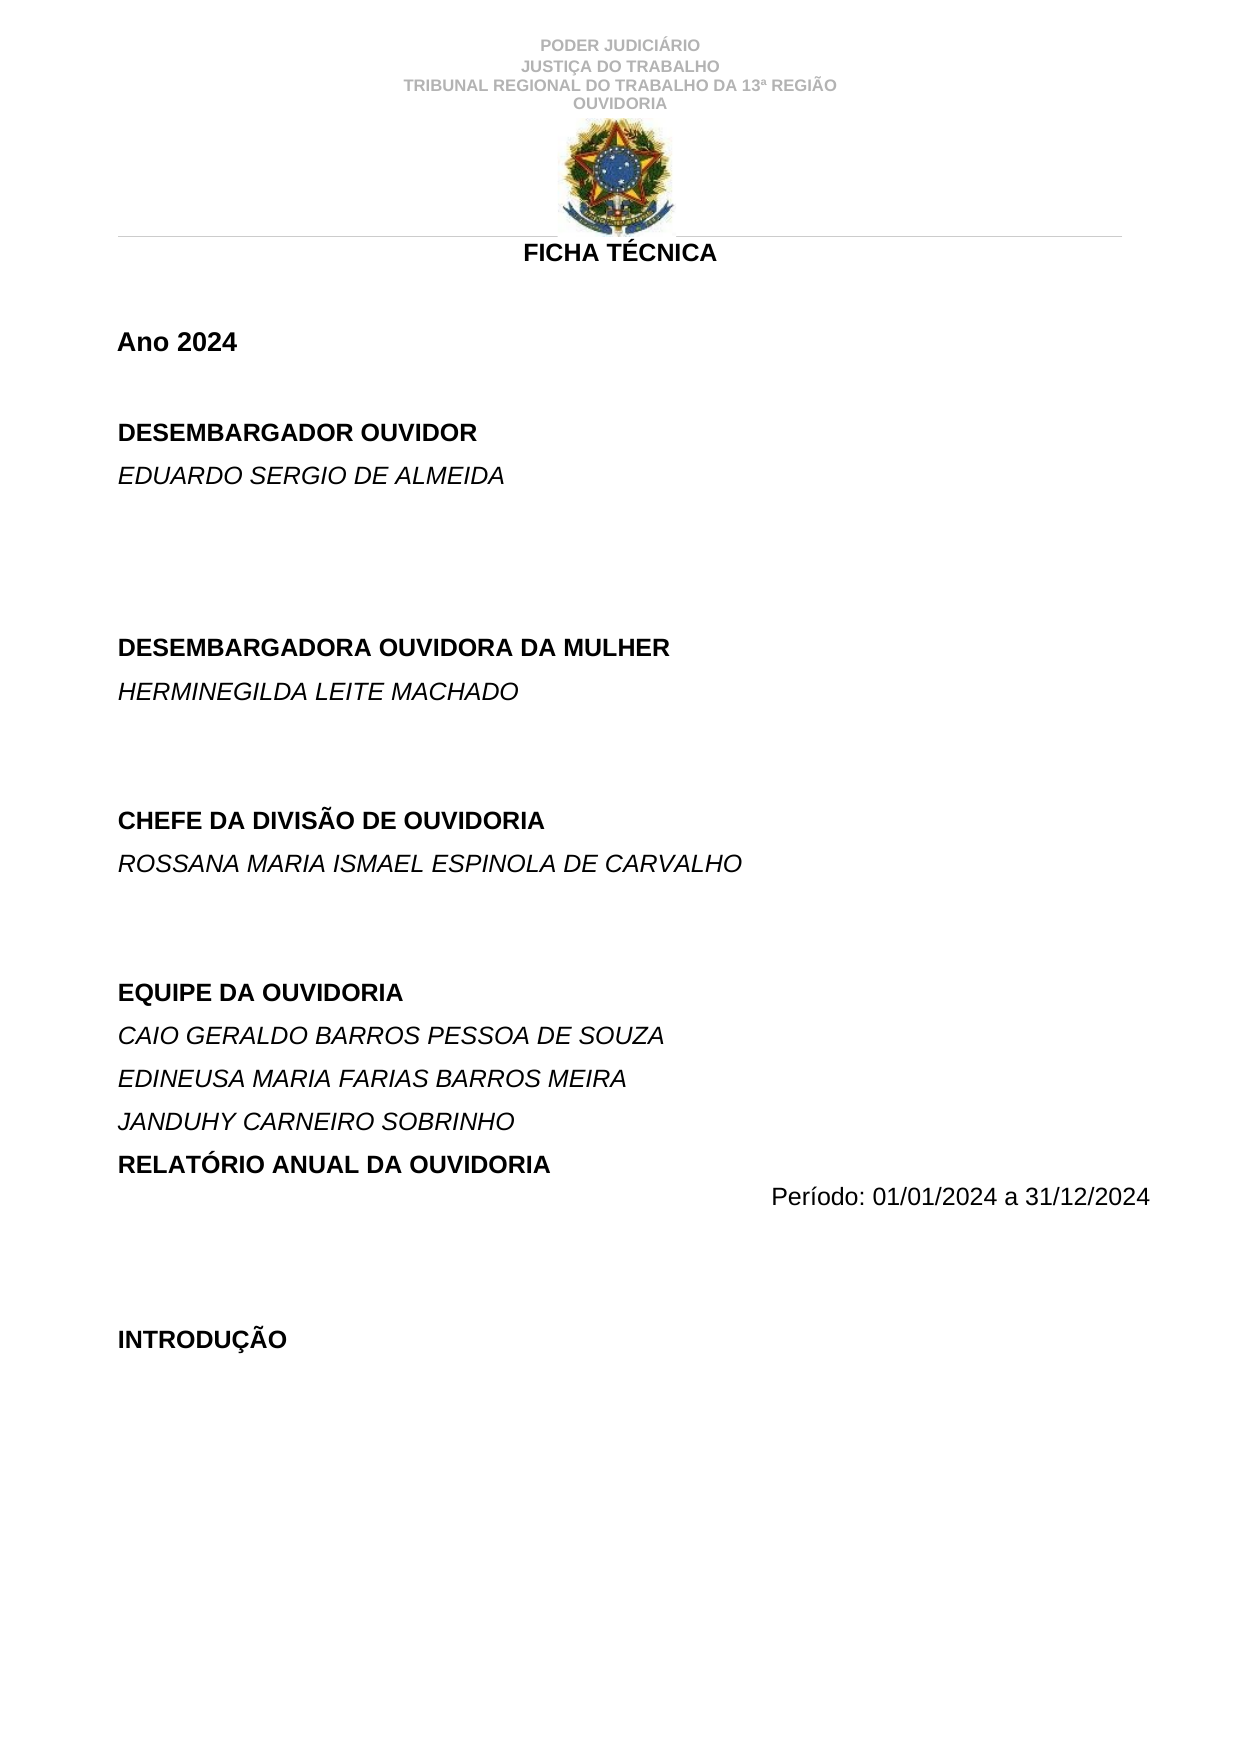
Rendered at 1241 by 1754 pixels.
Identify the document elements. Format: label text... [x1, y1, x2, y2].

text DESEMBARGADOR OUVIDOR [118, 418, 1150, 447]
subtitle Ano 2024 [117, 326, 1150, 357]
text INTRODUÇÃO [118, 1325, 1150, 1354]
picture [557, 118, 677, 237]
text Período: 01/01/2024 a 31/12/2024 [118, 1182, 1150, 1211]
text JANDUHY CARNEIRO SOBRINHO [118, 1107, 1150, 1136]
text RELATÓRIO ANUAL DA OUVIDORIA [118, 1150, 1150, 1179]
text CAIO GERALDO BARROS PESSOA DE SOUZA [118, 1021, 1150, 1050]
text EDINEUSA MARIA FARIAS BARROS MEIRA [118, 1064, 1150, 1093]
text EDUARDO SERGIO DE ALMEIDA [118, 461, 1150, 490]
text CHEFE DA DIVISÃO DE OUVIDORIA [118, 806, 1150, 835]
text FICHA TÉCNICA [118, 238, 717, 267]
subtitle EQUIPE DA OUVIDORIA [118, 978, 1150, 1007]
text ROSSANA MARIA ISMAEL ESPINOLA DE CARVALHO [118, 849, 1150, 878]
text DESEMBARGADORA OUVIDORA DA MULHER HERMINEGILDA LEITE MACHADO [118, 633, 861, 705]
